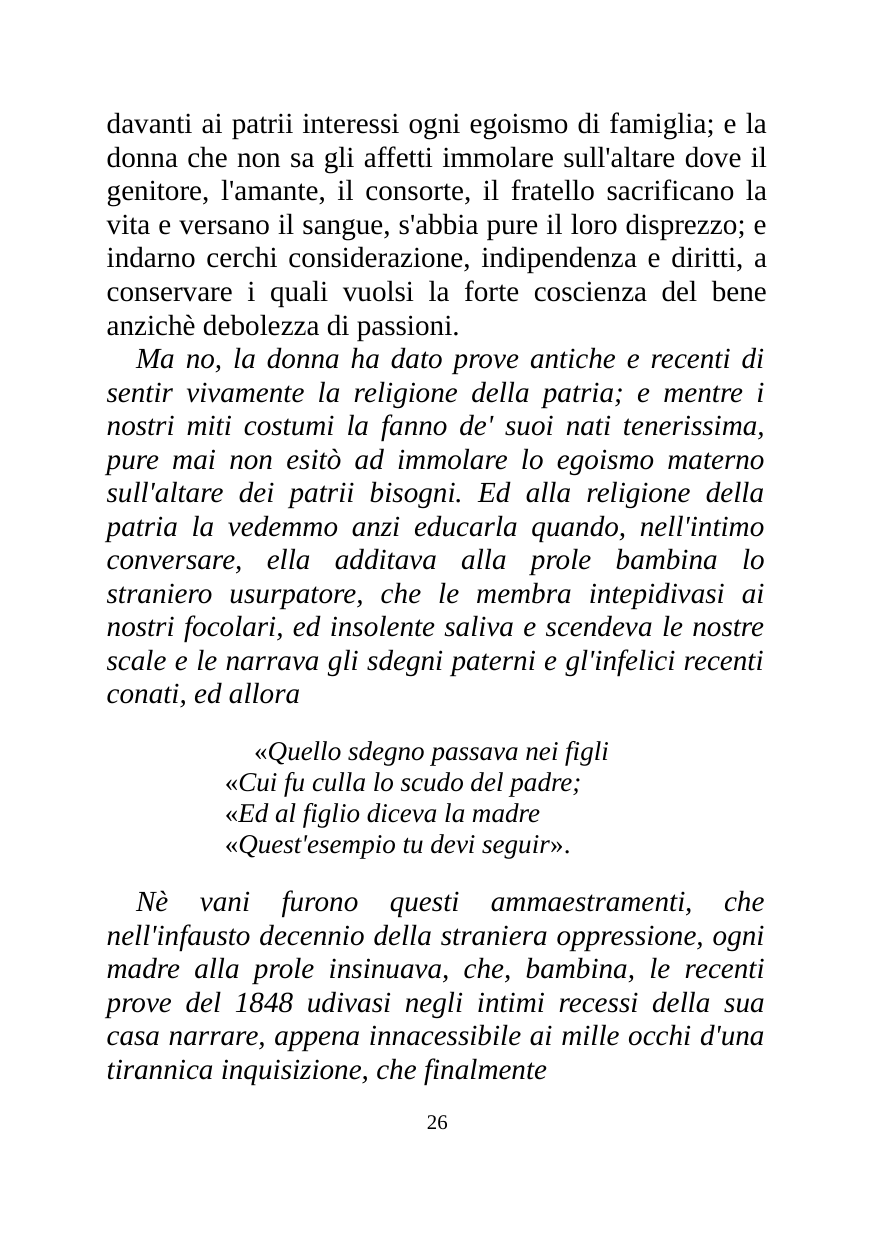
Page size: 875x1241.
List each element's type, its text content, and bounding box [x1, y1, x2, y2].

text «Quello sdegno passava nei figli [224, 735, 768, 766]
text «Ed al figlio diceva la madre [224, 797, 768, 828]
text «Quest'esempio tu devi seguir». [224, 828, 768, 859]
text Nè vani furono questi ammaestramenti, che nell'infausto decennio della straniera oppressione, ogni madre alla prole insinuava, che, bambina, le recenti prove del 1848 udivasi negli intimi recessi della sua casa narrare, appena innacessibile ai mille occhi d'una tirannica inquisizione, che finalmente [106, 884, 768, 1086]
text «Cui fu culla lo scudo del padre; [224, 766, 768, 797]
text Ma no, la donna ha dato prove antiche e recenti di sentir vivamente la religione della patria; e mentre i nostri miti costumi la fanno de' suoi nati tenerissima, pure mai non esitò ad immolare lo egoismo materno sull'altare dei patrii bisogni. Ed alla religione della patria la vedemmo anzi educarla quando, nell'intimo conversare, ella additava alla prole bambina lo straniero usurpatore, che le membra intepidivasi ai nostri focolari, ed insolente saliva e scendeva le nostre scale e le narrava gli sdegni paterni e gl'infelici recenti conati, ed allora [106, 341, 768, 710]
text davanti ai patrii interessi ogni egoismo di famiglia; e la donna che non sa gli affetti immolare sull'altare dove il genitore, l'amante, il consorte, il fratello sacrificano la vita e versano il sangue, s'abbia pure il loro disprezzo; e indarno cerchi considerazione, indipendenza e diritti, a conservare i quali vuolsi la forte coscienza del bene anzichè debolezza di passioni. [106, 106, 768, 341]
